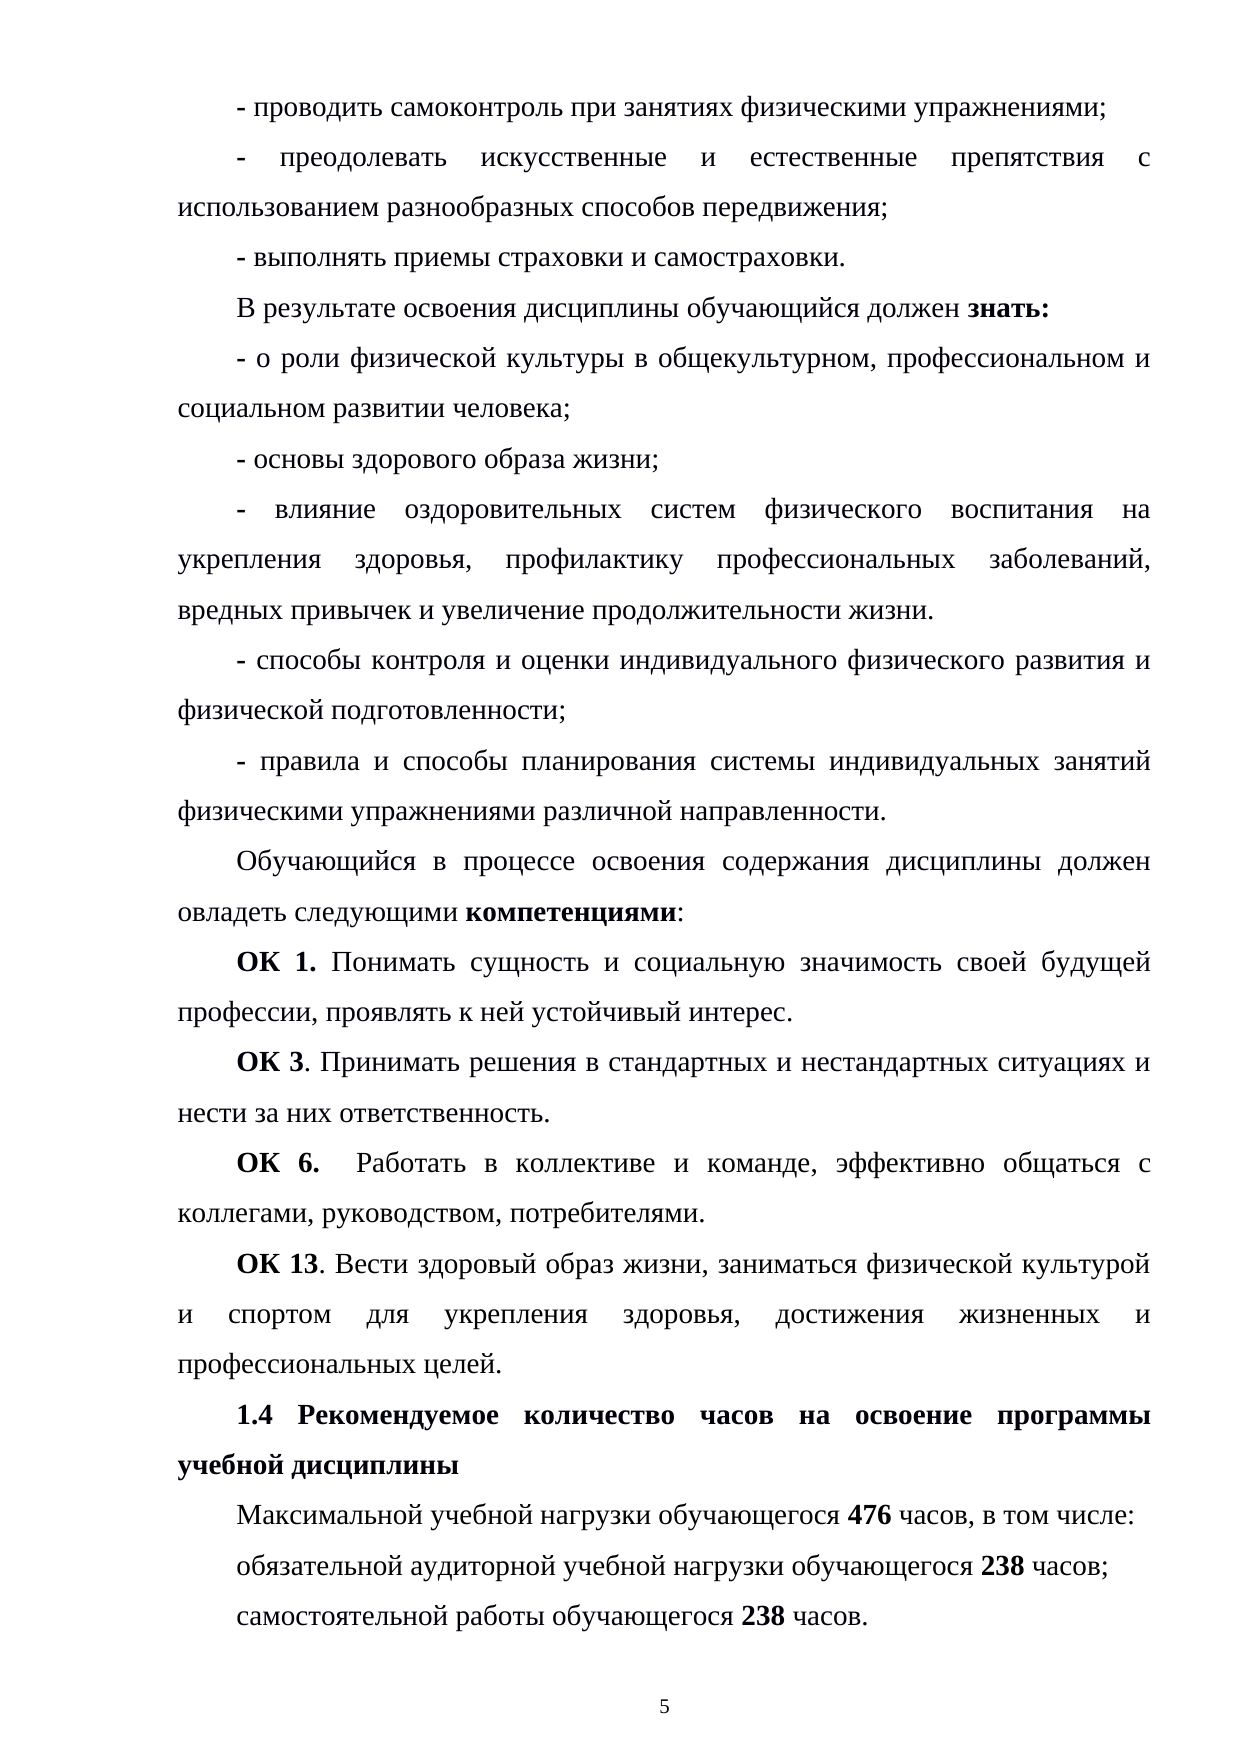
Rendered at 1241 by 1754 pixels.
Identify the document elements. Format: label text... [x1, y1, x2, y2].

text - проводить самоконтроль при занятиях физическими упражнениями; [177, 89, 1152, 122]
text В результате освоения дисциплины обучающийся должен знать: [177, 290, 1152, 323]
text Максимальной учебной нагрузки обучающегося 476 часов, в том числе: [177, 1497, 1152, 1531]
text - преодолевать искусственные и естественные препятствия с использованием разнообразных способов передвижения; [177, 139, 1152, 223]
text - выполнять приемы страховки и самостраховки. [177, 239, 1152, 273]
text ОК 1. Понимать сущность и социальную значимость своей будущей профессии, проявлять к ней устойчивый интерес. [177, 944, 1152, 1028]
text 1.4 Рекомендуемое количество часов на освоение программы учебной дисциплины [177, 1397, 1152, 1481]
text - способы контроля и оценки индивидуального физического развития и физической подготовленности; [177, 642, 1152, 726]
text ОК 6. Работать в коллективе и команде, эффективно общаться с коллегами, руководством, потребителями. [177, 1145, 1152, 1229]
text - о роли физической культуры в общекультурном, профессиональном и социальном развитии человека; [177, 340, 1152, 424]
text Обучающийся в процессе освоения содержания дисциплины должен овладеть следующими компетенциями: [177, 843, 1152, 927]
text ОК 3. Принимать решения в стандартных и нестандартных ситуациях и нести за них ответственность. [177, 1044, 1152, 1128]
text - влияние оздоровительных систем физического воспитания на укрепления здоровья, профилактику профессиональных заболеваний, вредных привычек и увеличение продолжительности жизни. [177, 491, 1152, 625]
text обязательной аудиторной учебной нагрузки обучающегося 238 часов; [177, 1548, 1152, 1581]
text самостоятельной работы обучающегося 238 часов. [177, 1598, 1152, 1632]
text - правила и способы планирования системы индивидуальных занятий физическими упражнениями различной направленности. [177, 743, 1152, 827]
text ОК 13. Вести здоровый образ жизни, заниматься физической культурой и спортом для укрепления здоровья, достижения жизненных и профессиональных целей. [177, 1246, 1152, 1380]
text - основы здорового образа жизни; [177, 441, 1152, 474]
